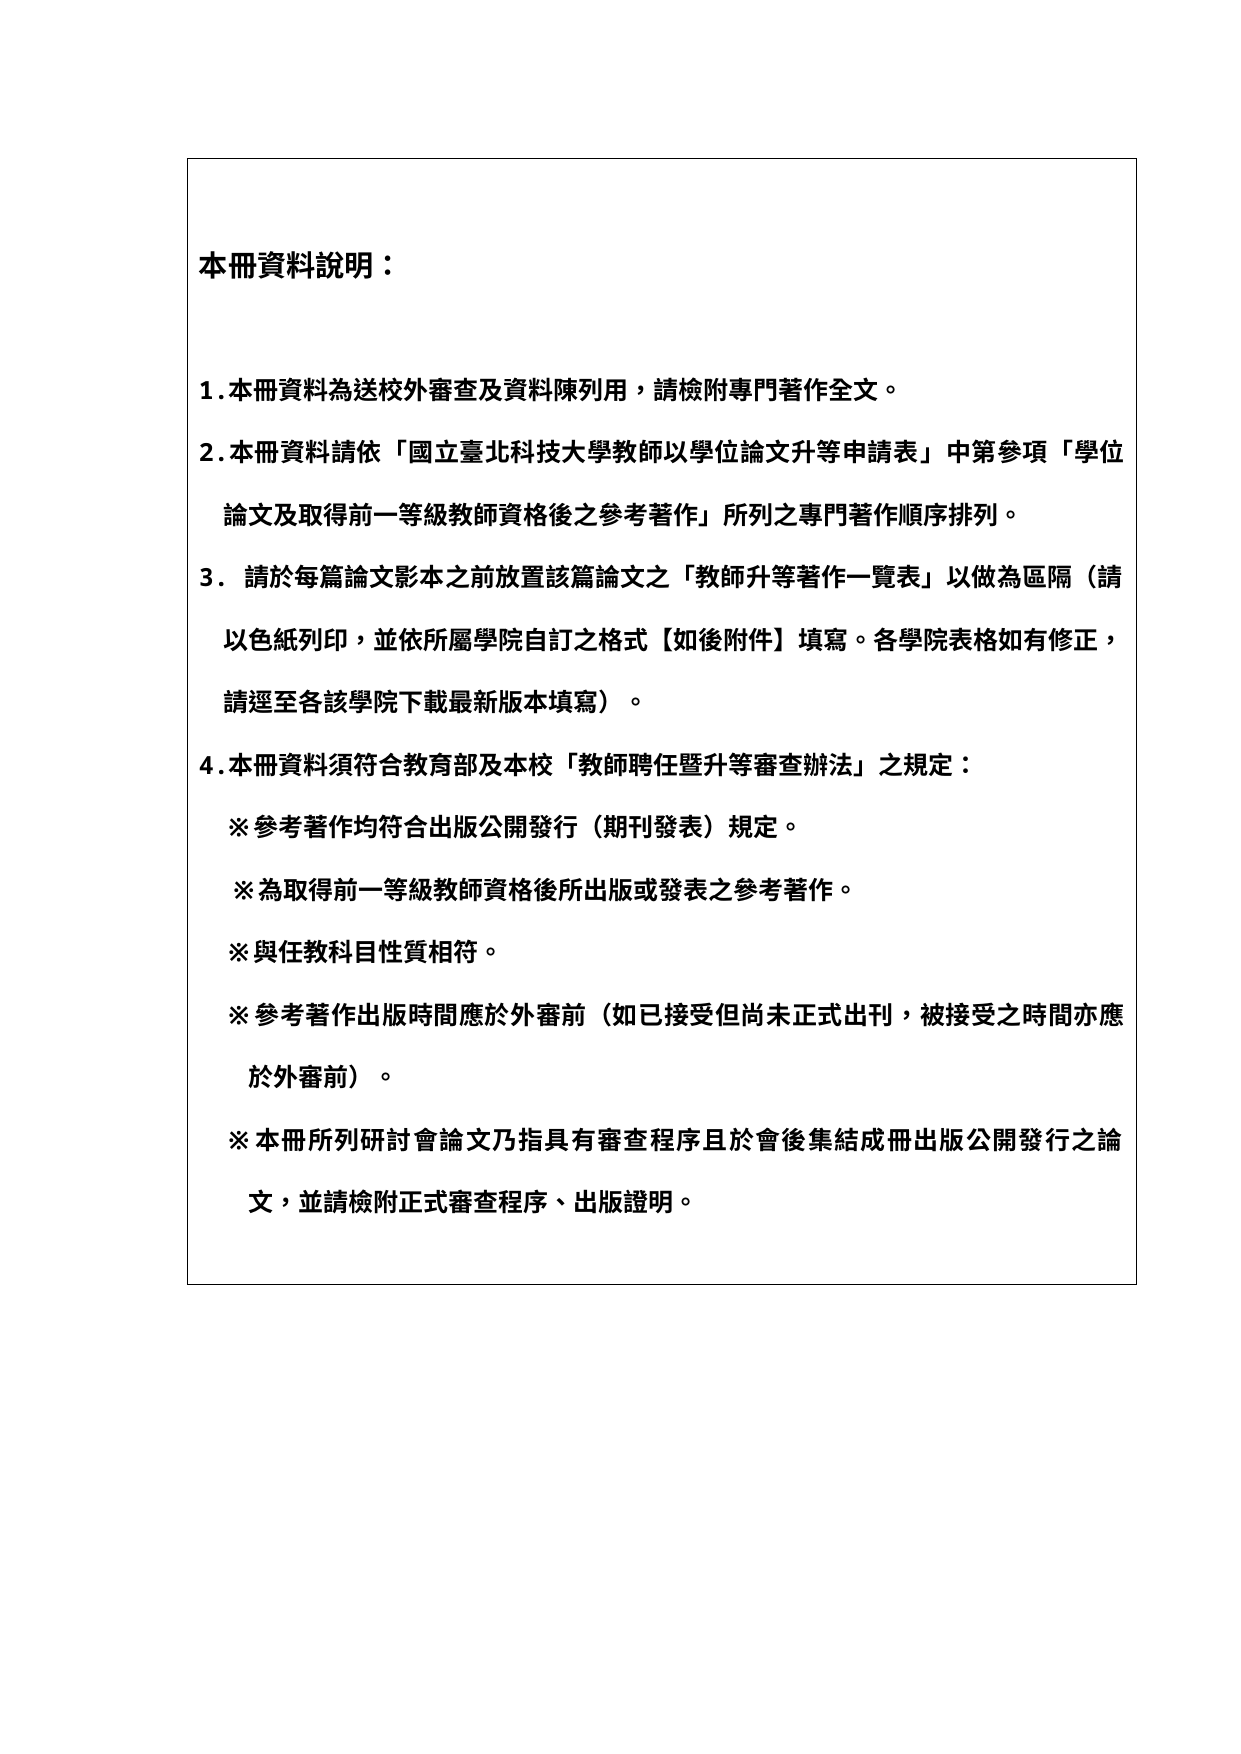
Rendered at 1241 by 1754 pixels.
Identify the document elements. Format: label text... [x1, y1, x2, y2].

table_header 本冊資料說明： 1.本冊資料為送校外審查及資料陳列用，請檢附專門著作全文。 2.本冊資料請依「國立臺北科技大學教師以學位論文升等申請表」中第參項「學位論文及取得前一等級教師資格後之參考著作」所列之專門著作順序排列。 3. 請於每篇論文影本之前放置該篇論文之「教師升等著作一覽表」以做為區隔（請以色紙列印，並依所屬學院自訂之格式【如後附件】填寫。各學院表格如有修正，請逕至各該學院下載最新版本填寫）。 4.本冊資料須符合教育部及本校「教師聘任暨升等審查辦法」之規定： ※參考著作均符合出版公開發行（期刊發表）規定。 ※為取得前一等級教師資格後所出版或發表之參考著作。 ※與任教科目性質相符。 ※參考著作出版時間應於外審前（如已接受但尚未正式出刊，被接受之時間亦應於外審前）。 ※本冊所列研討會論文乃指具有審查程序且於會後集結成冊出版公開發行之論文，並請檢附正式審查程序、出版證明。 [188, 159, 1136, 1284]
